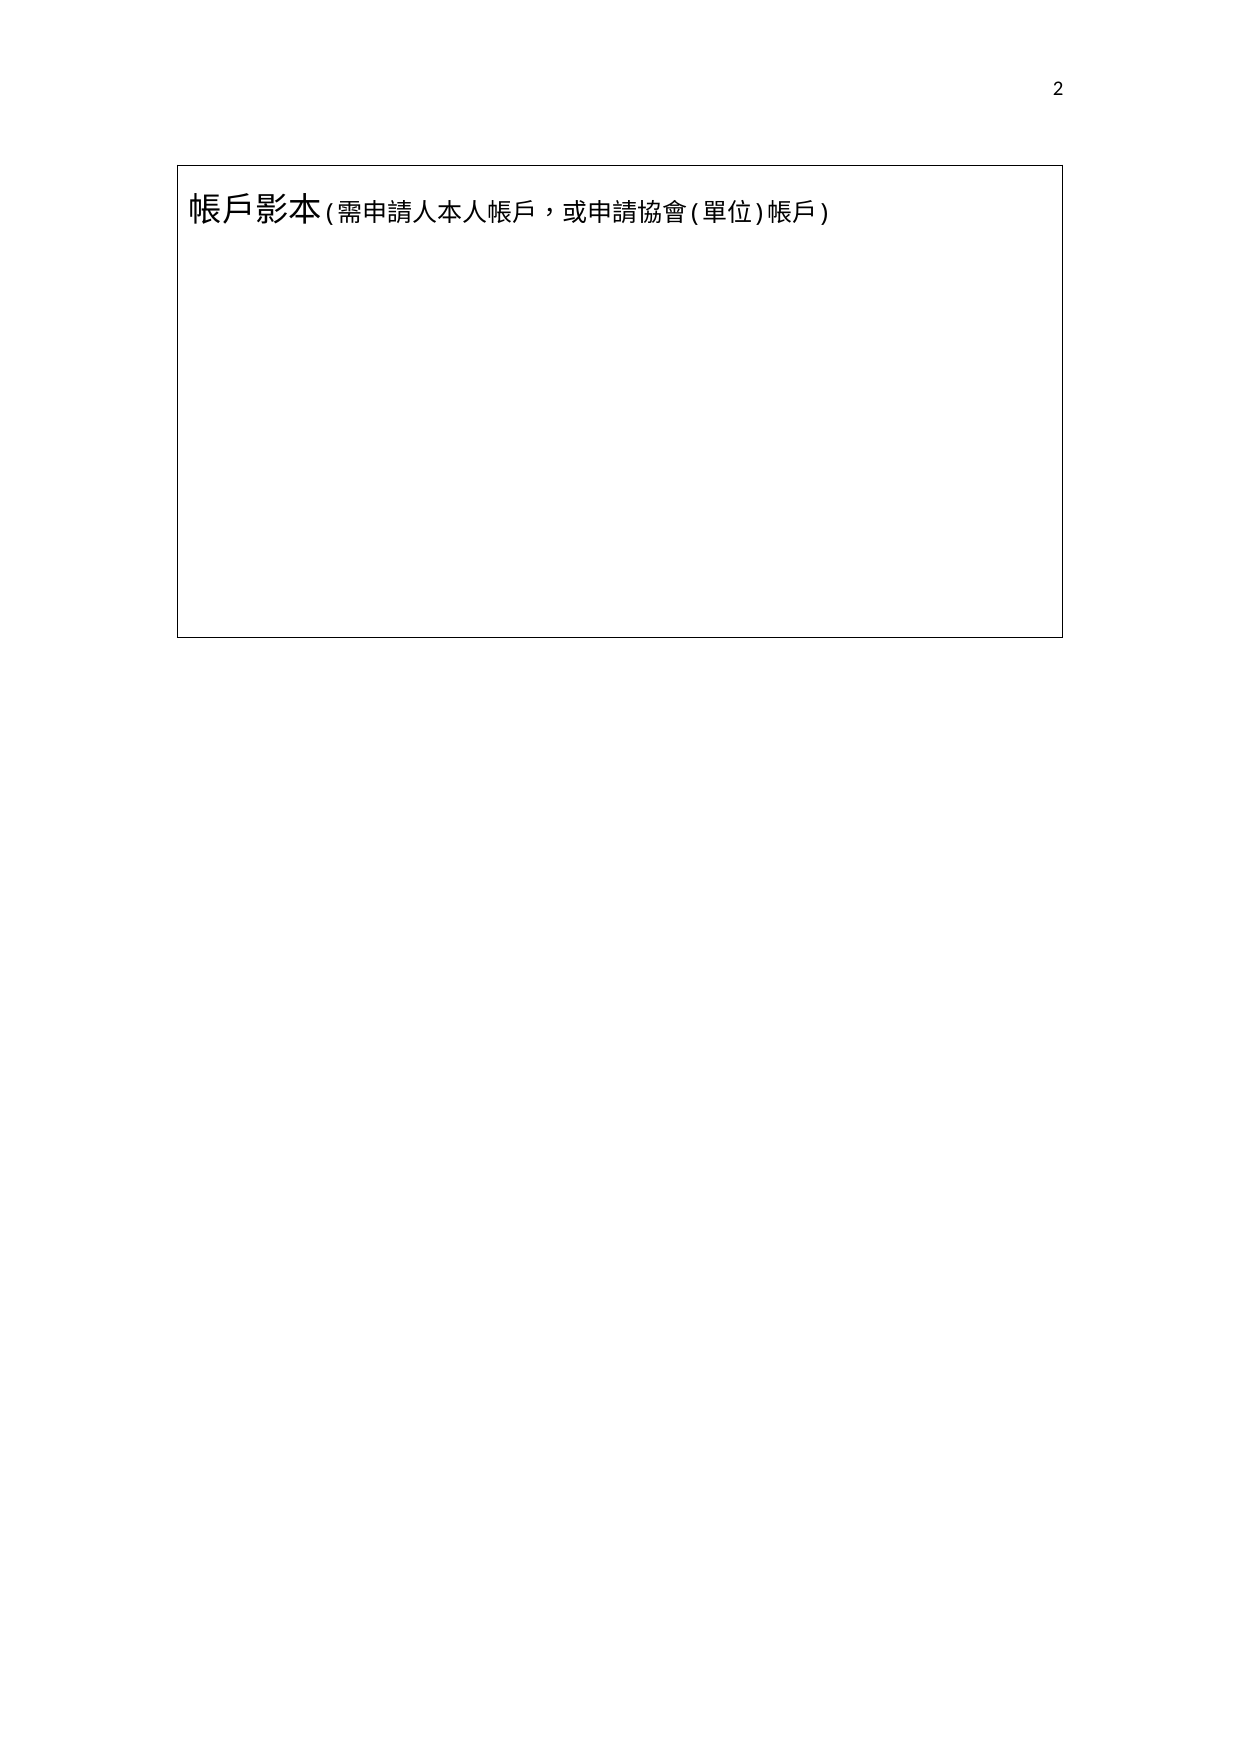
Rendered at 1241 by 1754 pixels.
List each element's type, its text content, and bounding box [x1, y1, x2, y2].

table_header 帳戶影本(需申請人本人帳戶，或申請協會(單位)帳戶) [178, 166, 1062, 637]
